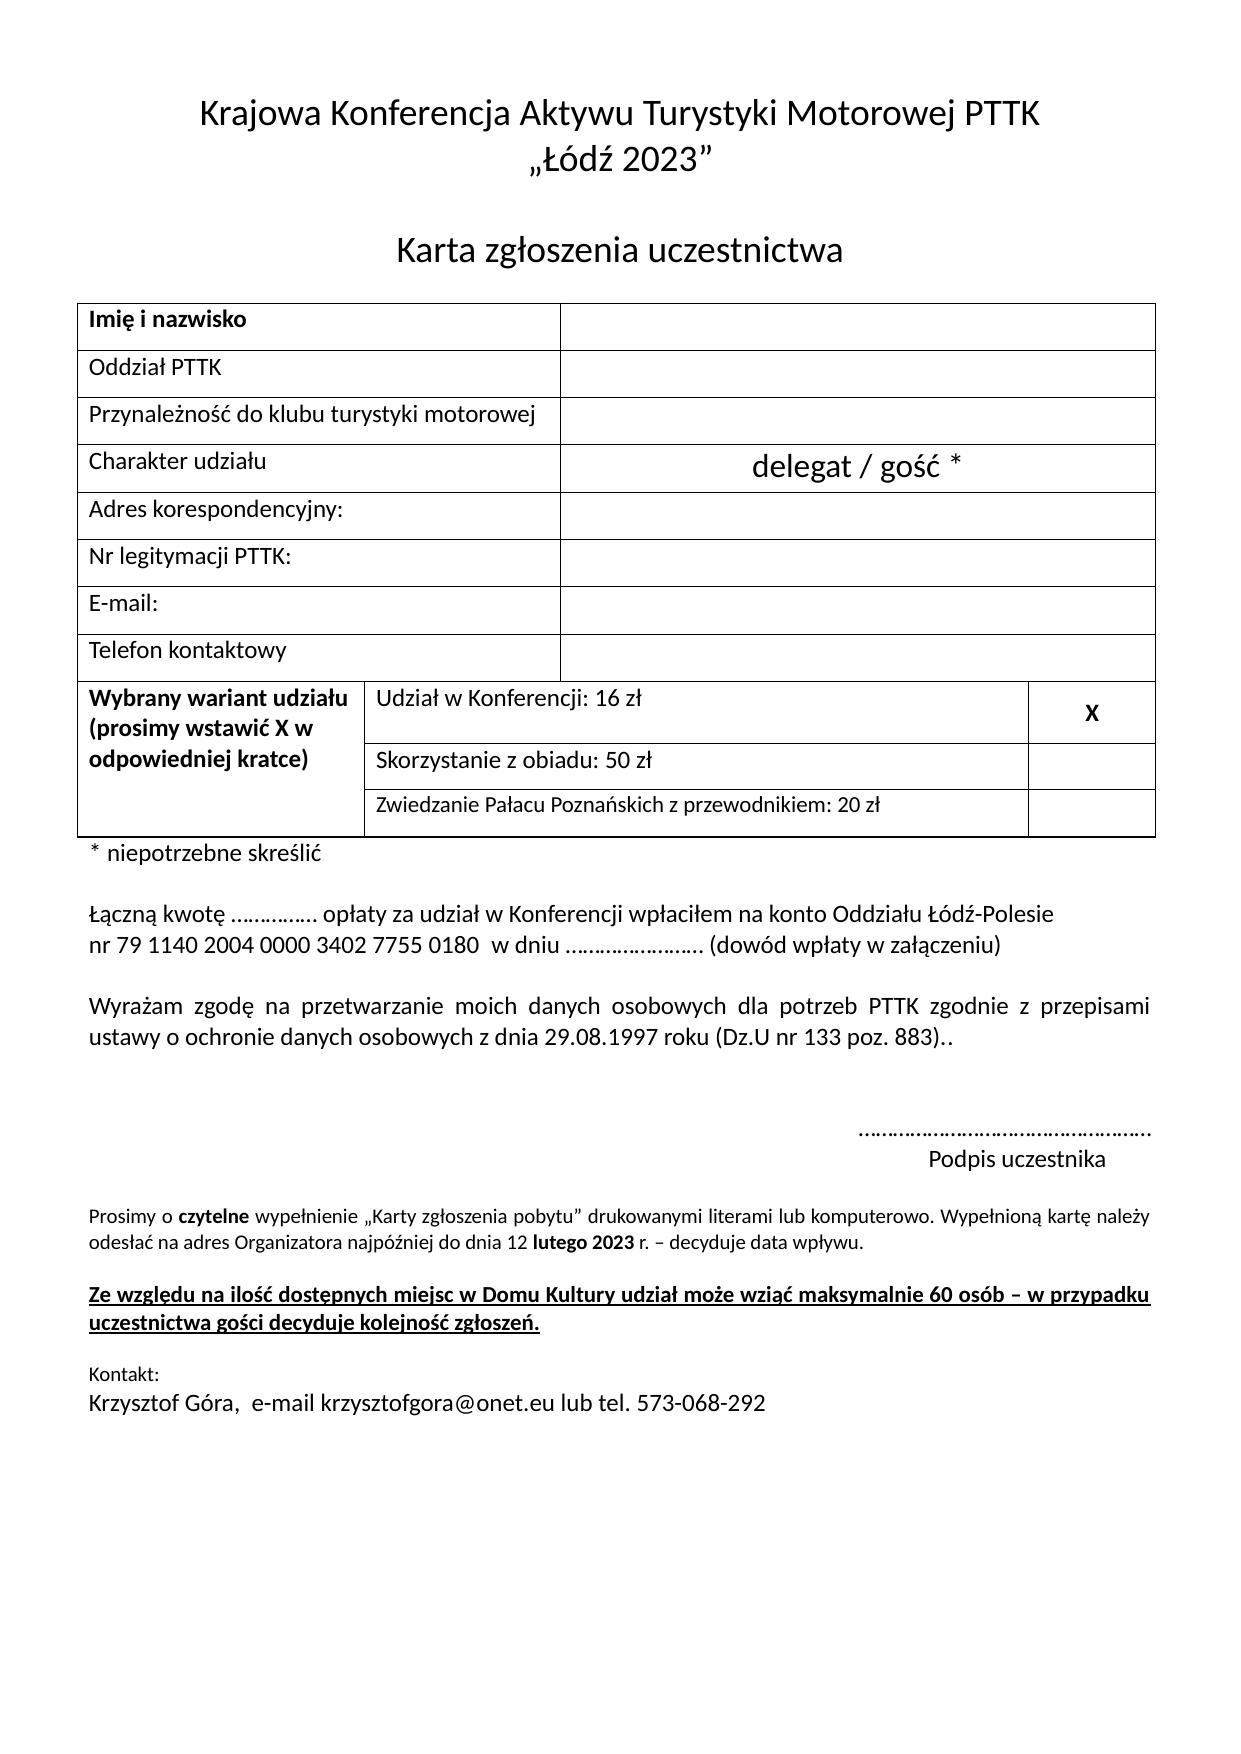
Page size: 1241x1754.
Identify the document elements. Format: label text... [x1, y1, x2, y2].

table_cell Skorzystanie z obiadu: 50 zł [365, 744, 1028, 789]
table_cell [1029, 744, 1155, 789]
table_cell [561, 493, 1155, 539]
text Ze względu na ilość dostępnych miejsc w Domu Kultury udział może wziąć maksymalnie 60 osób – w przypadku uczestnictwa gości decyduje kolejność zgłoszeń. [89, 1280, 1152, 1336]
table_cell Zwiedzanie Pałacu Poznańskich z przewodnikiem: 20 zł [365, 790, 1028, 836]
text Krzysztof Góra, e-mail krzysztofgora@onet.eu lub tel. 573-068-292 [89, 1387, 1152, 1417]
table_cell Telefon kontaktowy [78, 635, 560, 681]
table_cell Przynależność do klubu turystyki motorowej [78, 398, 560, 444]
text Krajowa Konferencja Aktywu Turystyki Motorowej PTTK [89, 89, 1152, 134]
table_cell Oddział PTTK [78, 351, 560, 397]
table_cell [561, 351, 1155, 397]
table_cell [561, 540, 1155, 586]
table_cell [561, 398, 1155, 444]
table_cell [1029, 790, 1155, 836]
text Podpis uczestnika [89, 1143, 1152, 1173]
table_cell Nr legitymacji PTTK: [78, 540, 560, 586]
text * niepotrzebne skreślić [89, 838, 1152, 868]
text Prosimy o czytelne wypełnienie „Karty zgłoszenia pobytu” drukowanymi literami lub komputerowo. Wypełnioną kartę należy odesłać na adres Organizatora najpóźniej do dnia 12 lutego 2023 r. – decyduje data wpływu. [89, 1204, 1152, 1254]
table_cell E-mail: [78, 587, 560, 633]
table_header Imię i nazwisko [78, 304, 560, 350]
text nr 79 1140 2004 0000 3402 7755 0180 w dniu …………………… (dowód wpłaty w załączeniu) [89, 929, 1152, 959]
table_cell [561, 635, 1155, 681]
text „Łódź 2023” [89, 134, 1152, 180]
table_cell [561, 587, 1155, 633]
text Kontakt: [89, 1361, 1152, 1387]
table_header [561, 304, 1155, 350]
table_cell Wybrany wariant udziału (prosimy wstawić X w odpowiedniej kratce) [78, 682, 364, 836]
text Łączną kwotę …………… opłaty za udział w Konferencji wpłaciłem na konto Oddziału Łódź-Polesie [89, 898, 1152, 929]
text Wyrażam zgodę na przetwarzanie moich danych osobowych dla potrzeb PTTK zgodnie z przepisami ustawy o ochronie danych osobowych z dnia 29.08.1997 roku (Dz.U nr 133 poz. 883).. [89, 990, 1152, 1051]
text …………………………………………… [89, 1112, 1152, 1143]
text Karta zgłoszenia uczestnictwa [89, 226, 1152, 272]
table_cell X [1029, 682, 1155, 743]
table_cell Adres korespondencyjny: [78, 493, 560, 539]
table_cell Udział w Konferencji: 16 zł [365, 682, 1028, 743]
table_cell Charakter udziału [78, 445, 560, 492]
table_cell delegat / gość * [561, 445, 1155, 492]
